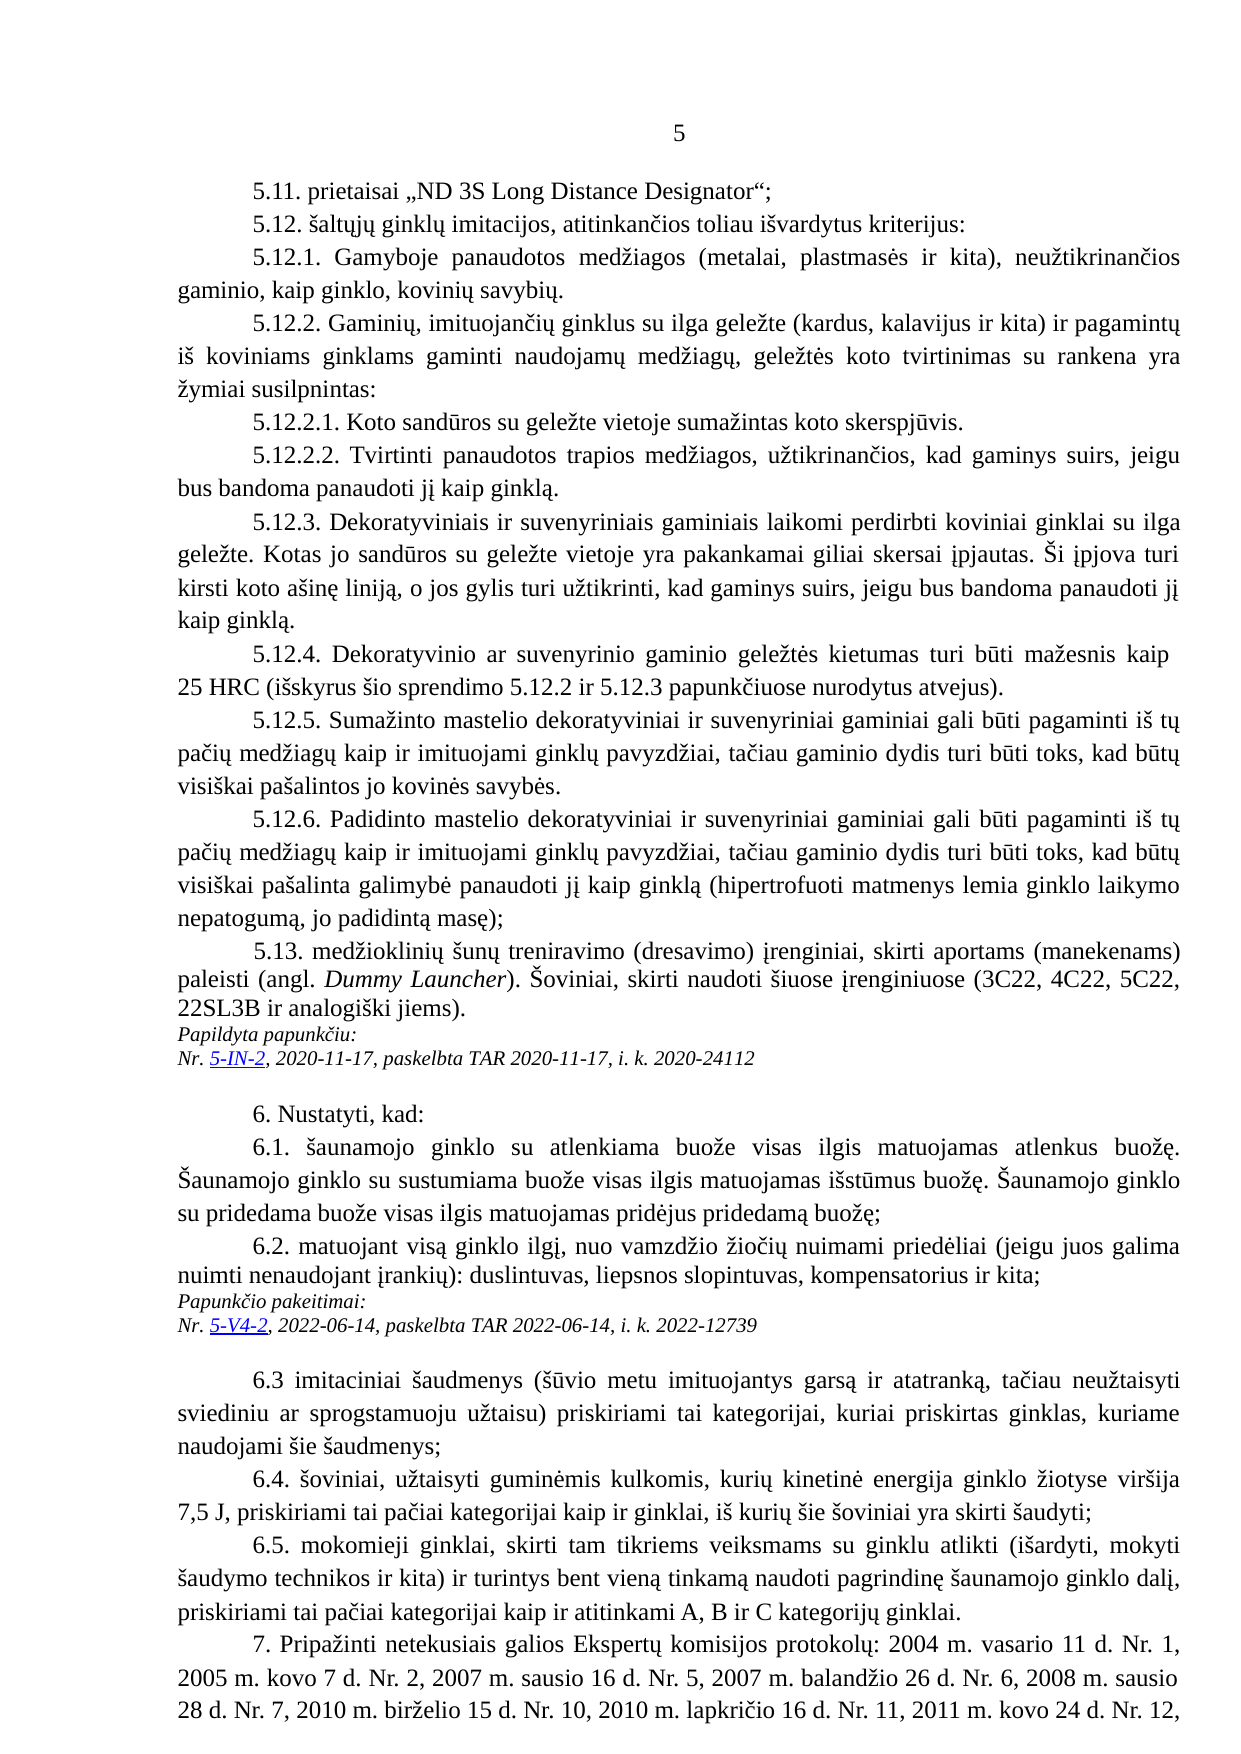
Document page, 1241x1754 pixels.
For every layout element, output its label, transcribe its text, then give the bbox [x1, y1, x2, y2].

text 5.12.6. Padidinto mastelio dekoratyviniai ir suvenyriniai gaminiai gali būti pagaminti iš tų pačių medžiagų kaip ir imituojami ginklų pavyzdžiai, tačiau gaminio dydis turi būti toks, kad būtų visiškai pašalinta galimybė panaudoti jį kaip ginklą (hipertrofuoti matmenys lemia ginklo laikymo nepatogumą, jo padidintą masę); [177, 804, 1181, 932]
text 5.12.2.1. Koto sandūros su geležte vietoje sumažintas koto skerspjūvis. [177, 407, 1181, 436]
text 5.12. šaltųjų ginklų imitacijos, atitinkančios toliau išvardytus kriterijus: [177, 209, 1181, 238]
text 6.3 imitaciniai šaudmenys (šūvio metu imituojantys garsą ir atatranką, tačiau neužtaisyti sviediniu ar sprogstamuoju užtaisu) priskiriami tai kategorijai, kuriai priskirtas ginklas, kuriame naudojami šie šaudmenys; [177, 1365, 1181, 1460]
text Nr. 5-IN-2, 2020-11-17, paskelbta TAR 2020-11-17, i. k. 2020-24112 [177, 1046, 1181, 1070]
text 6. Nustatyti, kad: [177, 1099, 1181, 1128]
text 5.11. prietaisai „ND 3S Long Distance Designator“; [177, 176, 1181, 205]
text Nr. 5-V4-2, 2022-06-14, paskelbta TAR 2022-06-14, i. k. 2022-12739 [177, 1313, 1181, 1337]
text 5.13. medžioklinių šunų treniravimo (dresavimo) įrenginiai, skirti aportams (manekenams) paleisti (angl. Dummy Launcher). Šoviniai, skirti naudoti šiuose įrenginiuose (3C22, 4C22, 5C22, 22SL3B ir analogiški jiems). [177, 936, 1181, 1022]
text Papildyta papunkčiu: [177, 1022, 1181, 1046]
text 6.5. mokomieji ginklai, skirti tam tikriems veiksmams su ginklu atlikti (išardyti, mokyti šaudymo technikos ir kita) ir turintys bent vieną tinkamą naudoti pagrindinę šaunamojo ginklo dalį, priskiriami tai pačiai kategorijai kaip ir atitinkami A, B ir C kategorijų ginklai. [177, 1531, 1181, 1625]
text 5.12.5. Sumažinto mastelio dekoratyviniai ir suvenyriniai gaminiai gali būti pagaminti iš tų pačių medžiagų kaip ir imituojami ginklų pavyzdžiai, tačiau gaminio dydis turi būti toks, kad būtų visiškai pašalintos jo kovinės savybės. [177, 705, 1181, 799]
text 6.4. šoviniai, užtaisyti guminėmis kulkomis, kurių kinetinė energija ginklo žiotyse viršija 7,5 J, priskiriami tai pačiai kategorijai kaip ir ginklai, iš kurių šie šoviniai yra skirti šaudyti; [177, 1464, 1181, 1526]
text 5.12.3. Dekoratyviniais ir suvenyriniais gaminiais laikomi perdirbti koviniai ginklai su ilga geležte. Kotas jo sandūros su geležte vietoje yra pakankamai giliai skersai įpjautas. Ši įpjova turi kirsti koto ašinę liniją, o jos gylis turi užtikrinti, kad gaminys suirs, jeigu bus bandoma panaudoti jį kaip ginklą. [177, 507, 1181, 634]
text 7. Pripažinti netekusiais galios Ekspertų komisijos protokolų: 2004 m. vasario 11 d. Nr. 1, 2005 m. kovo 7 d. Nr. 2, 2007 m. sausio 16 d. Nr. 5, 2007 m. balandžio 26 d. Nr. 6, 2008 m. sausio 28 d. Nr. 7, 2010 m. birželio 15 d. Nr. 10, 2010 m. lapkričio 16 d. Nr. 11, 2011 m. kovo 24 d. Nr. 12, [177, 1629, 1181, 1724]
text 6.1. šaunamojo ginklo su atlenkiama buože visas ilgis matuojamas atlenkus buožę. Šaunamojo ginklo su sustumiama buože visas ilgis matuojamas išstūmus buožę. Šaunamojo ginklo su pridedama buože visas ilgis matuojamas pridėjus pridedamą buožę; [177, 1132, 1181, 1227]
text 5.12.4. Dekoratyvinio ar suvenyrinio gaminio geležtės kietumas turi būti mažesnis kaip 25 HRC (išskyrus šio sprendimo 5.12.2 ir 5.12.3 papunkčiuose nurodytus atvejus). [177, 639, 1181, 700]
text 5.12.1. Gamyboje panaudotos medžiagos (metalai, plastmasės ir kita), neužtikrinančios gaminio, kaip ginklo, kovinių savybių. [177, 242, 1181, 304]
text 6.2. matuojant visą ginklo ilgį, nuo vamzdžio žiočių nuimami priedėliai (jeigu juos galima nuimti nenaudojant įrankių): duslintuvas, liepsnos slopintuvas, kompensatorius ir kita; [177, 1231, 1181, 1288]
text 5.12.2.2. Tvirtinti panaudotos trapios medžiagos, užtikrinančios, kad gaminys suirs, jeigu bus bandoma panaudoti jį kaip ginklą. [177, 441, 1181, 502]
text 5.12.2. Gaminių, imituojančių ginklus su ilga geležte (kardus, kalavijus ir kita) ir pagamintų iš koviniams ginklams gaminti naudojamų medžiagų, geležtės koto tvirtinimas su rankena yra žymiai susilpnintas: [177, 308, 1181, 403]
text Papunkčio pakeitimai: [177, 1288, 1181, 1313]
